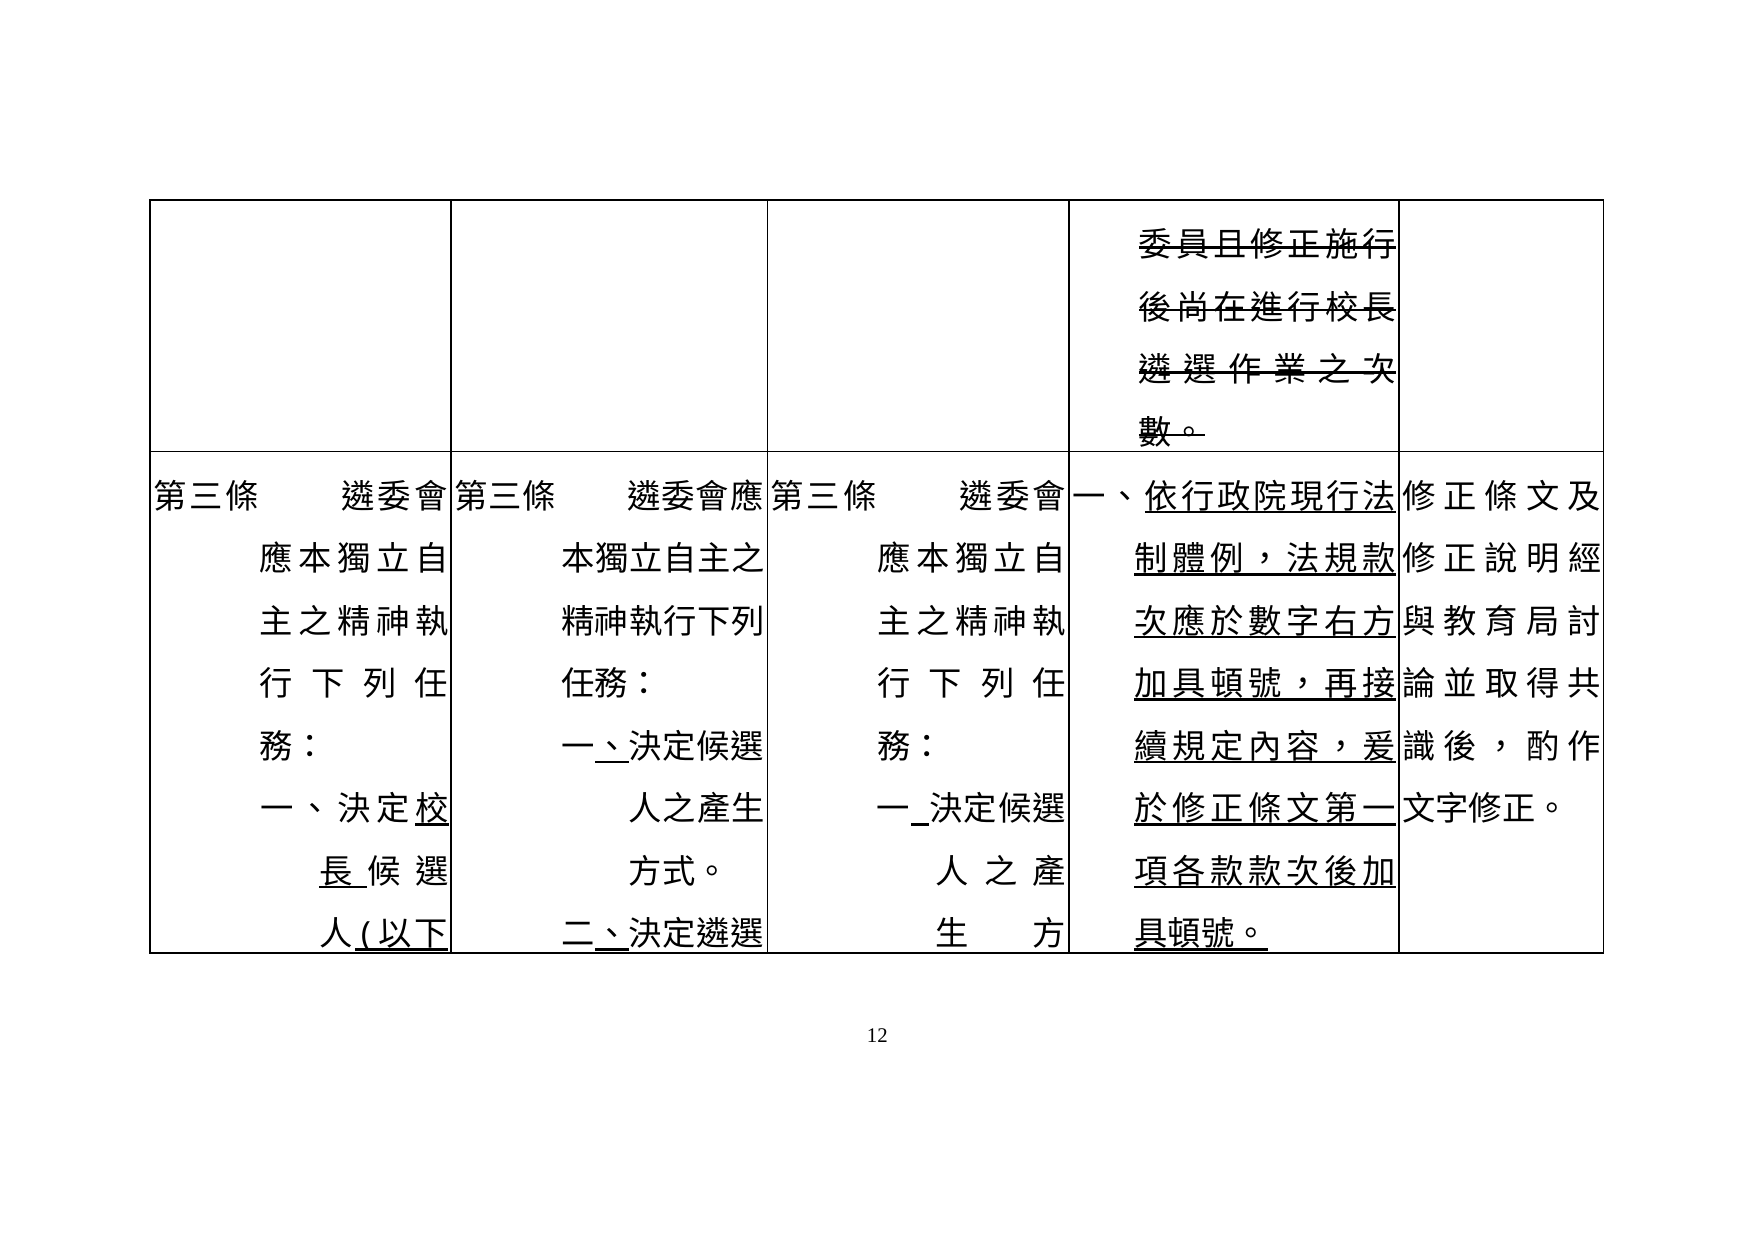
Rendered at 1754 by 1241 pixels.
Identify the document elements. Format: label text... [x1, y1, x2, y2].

table_cell 第三條 遴委會應本獨立自主之精神執行下列任務： 一、決定校長候選人(以下 [151, 452, 450, 952]
table_cell 一、依行政院現行法制體例，法規款次應於數字右方加具頓號，再接續規定內容，爰於修正條文第一項各款款次後加具頓號。 [1070, 452, 1398, 952]
table_cell [452, 201, 767, 451]
table_cell 修正條文及修正說明經與教育局討論並取得共識後，酌作文字修正。 [1400, 452, 1603, 952]
table_cell 委員且修正施行後尚在進行校長遴選作業之次數。 [1070, 201, 1398, 451]
table_cell [1400, 201, 1603, 451]
table_cell 第三條 遴委會應本獨立自主之精神執行下列任務： 一、決定候選人之產生方式。 二、決定遴選 [452, 452, 767, 952]
table_cell [768, 201, 1068, 451]
table_cell 第三條 遴委會應本獨立自主之精神執行下列任務： 一 決定候選人之產生方 [768, 452, 1068, 952]
table_cell [151, 201, 450, 451]
